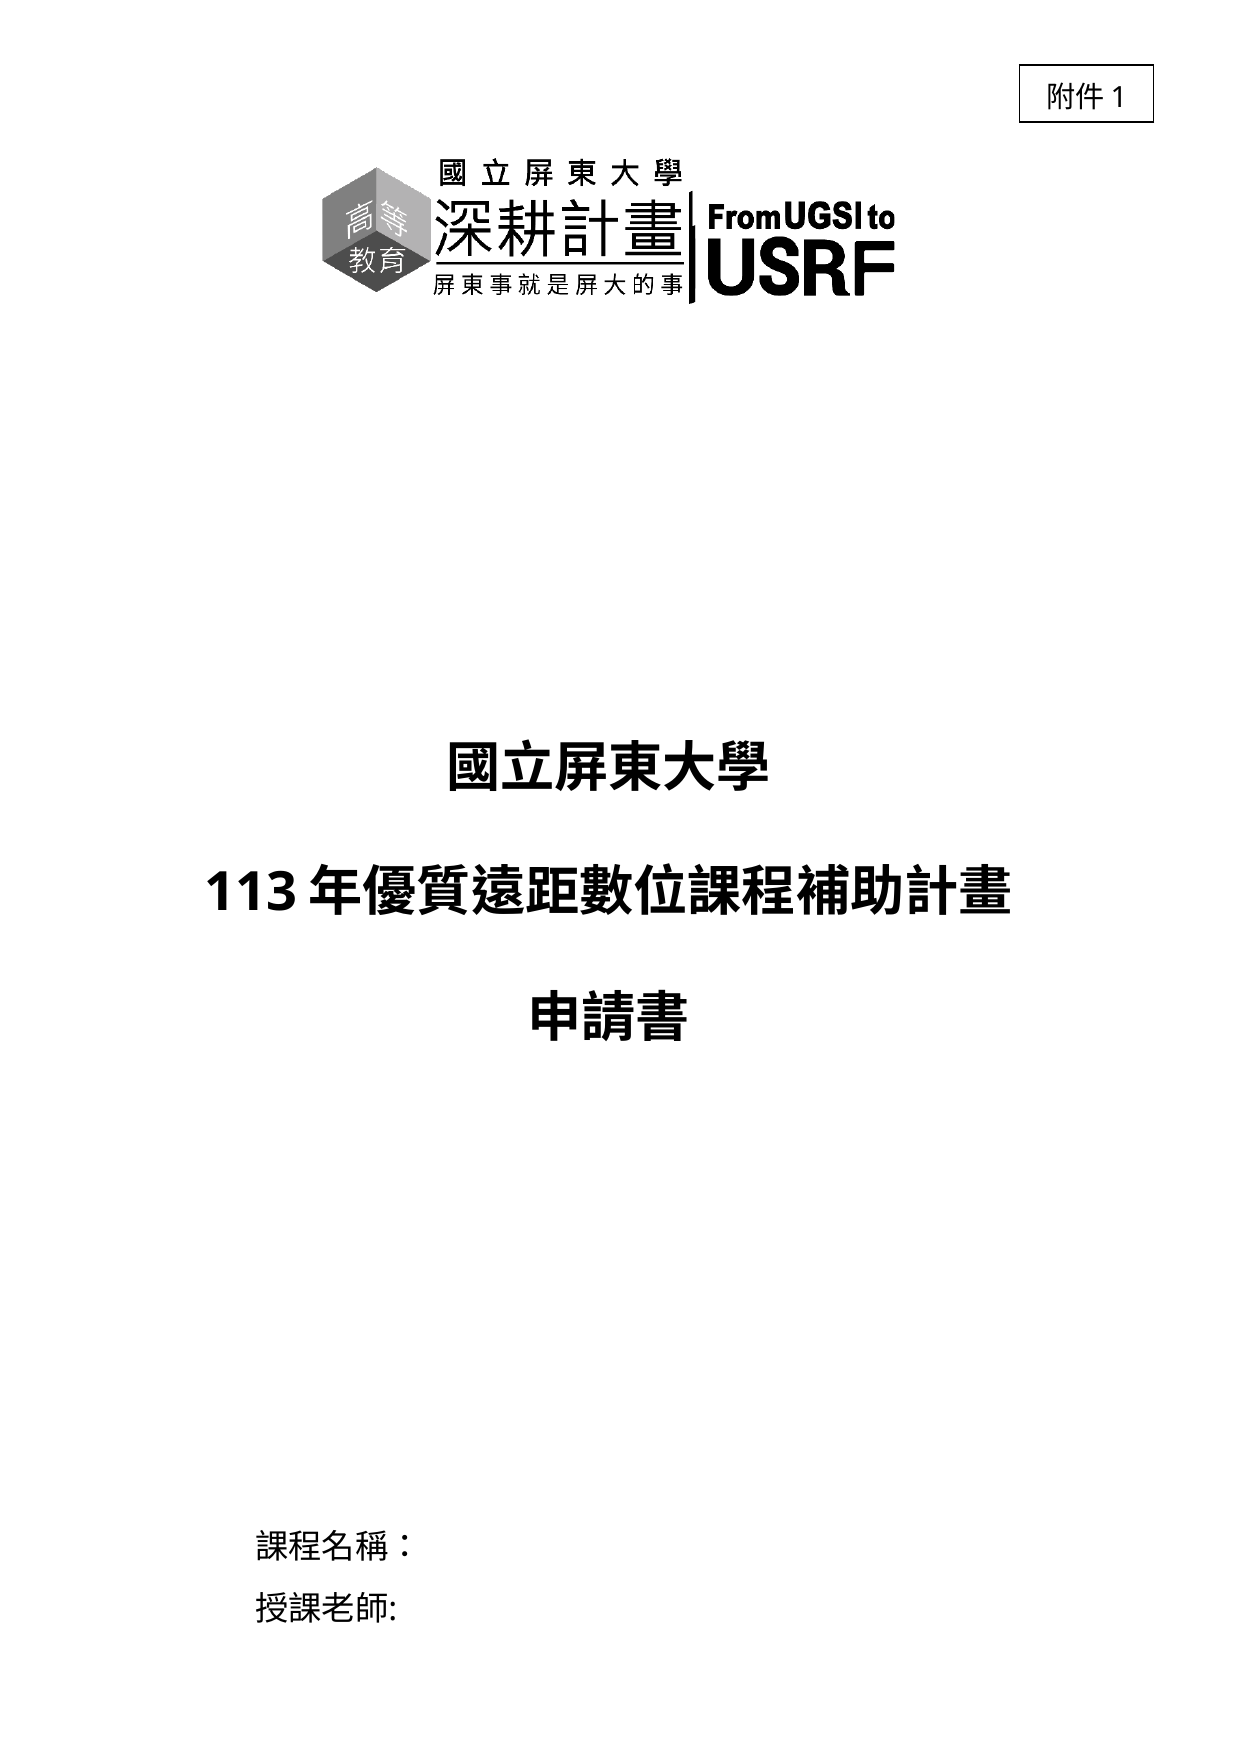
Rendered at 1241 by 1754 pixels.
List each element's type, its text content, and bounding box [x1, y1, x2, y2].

text 113年優質遠距數位課程補助計畫 [106, 814, 1110, 939]
table_header 課程名稱： [244, 1502, 494, 1564]
text 國立屏東大學 [106, 689, 1110, 814]
text 附件1 [1035, 73, 1138, 114]
table_cell 授課老師: [244, 1565, 494, 1627]
table_cell [495, 1565, 973, 1627]
text 申請書 [106, 939, 1110, 1064]
table_header [495, 1502, 973, 1564]
